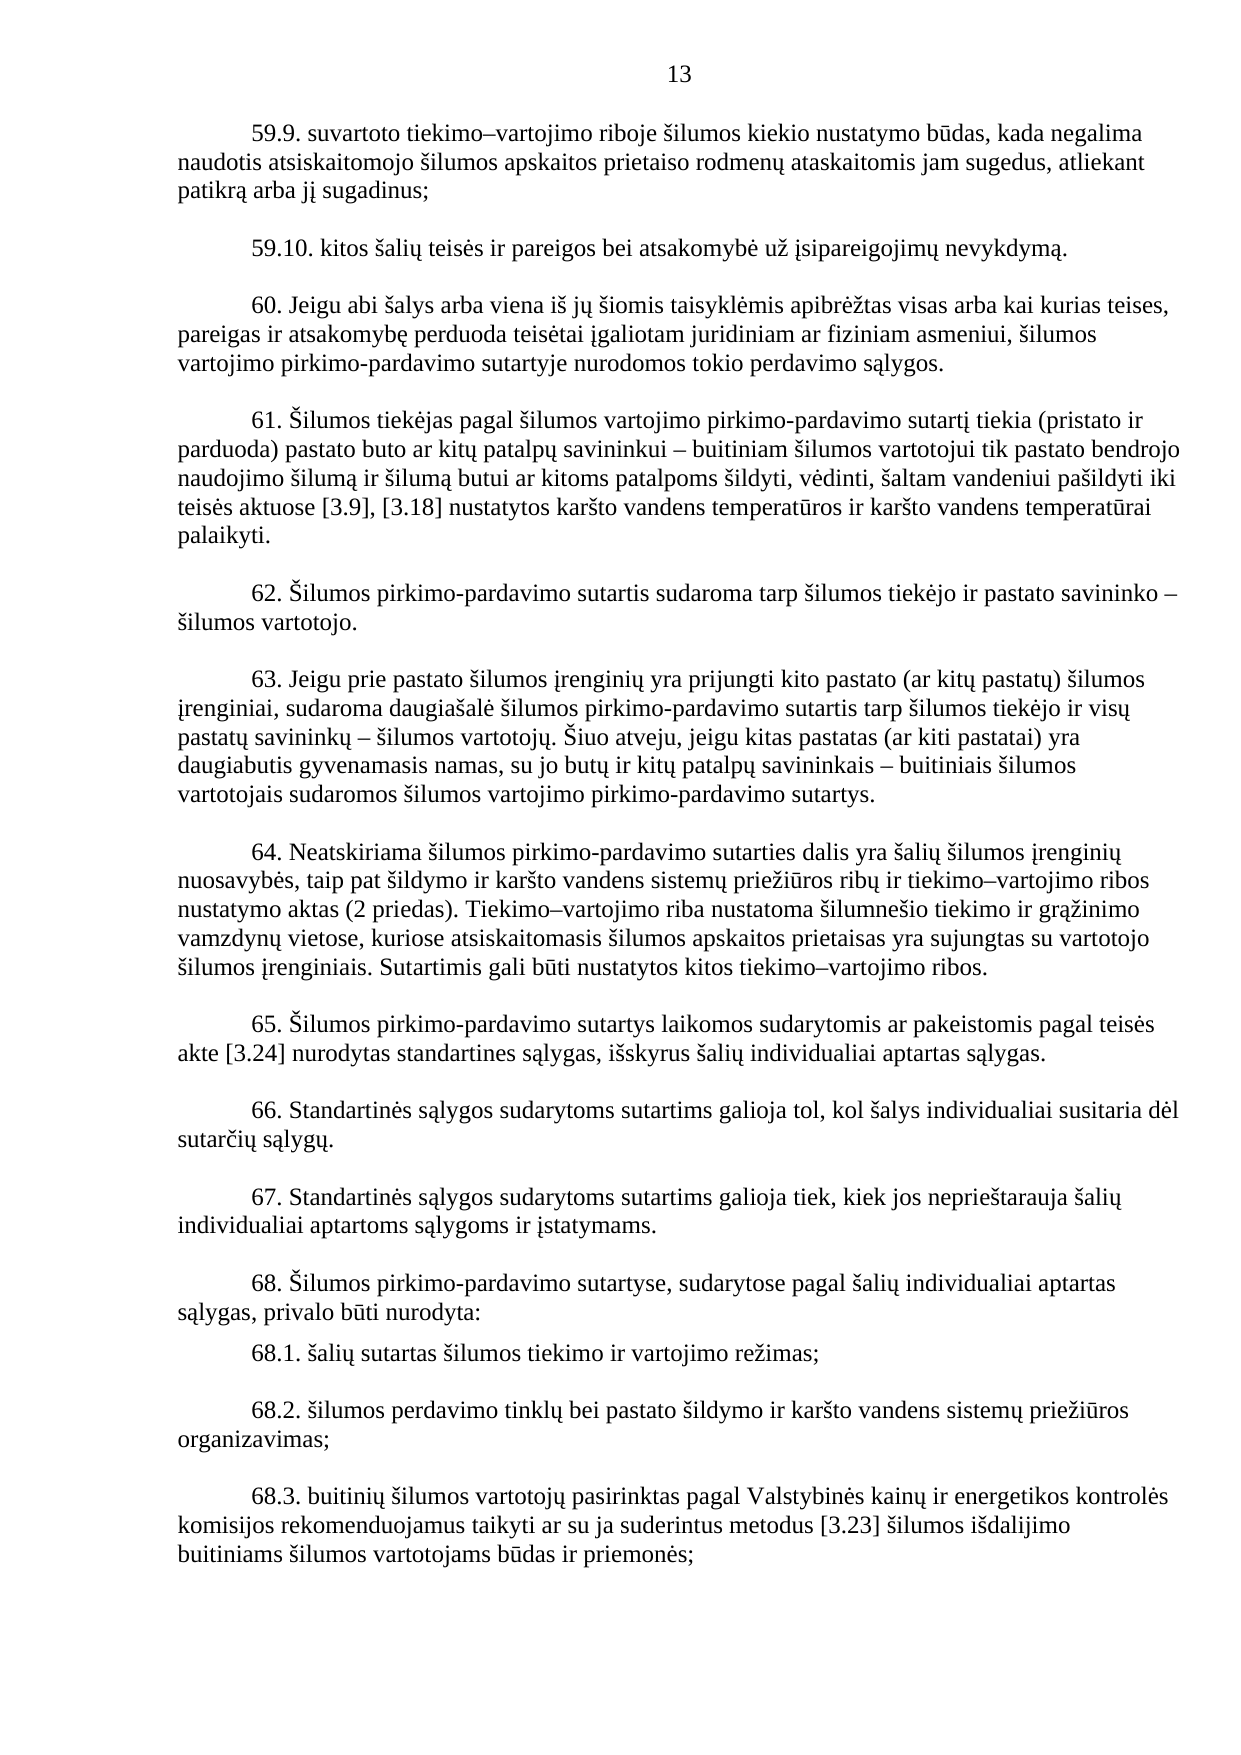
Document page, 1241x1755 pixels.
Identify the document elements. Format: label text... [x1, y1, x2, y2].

text 61. Šilumos tiekėjas pagal šilumos vartojimo pirkimo-pardavimo sutartį tiekia (pristato ir parduoda) pastato buto ar kitų patalpų savininkui – buitiniam šilumos vartotojui tik pastato bendrojo naudojimo šilumą ir šilumą butui ar kitoms patalpoms šildyti, vėdinti, šaltam vandeniui pašildyti iki teisės aktuose [3.9], [3.18] nustatytos karšto vandens temperatūros ir karšto vandens temperatūrai palaikyti. [177, 406, 1181, 549]
text 68.2. šilumos perdavimo tinklų bei pastato šildymo ir karšto vandens sistemų priežiūros organizavimas; [177, 1395, 1181, 1453]
text 60. Jeigu abi šalys arba viena iš jų šiomis taisyklėmis apibrėžtas visas arba kai kurias teises, pareigas ir atsakomybę perduoda teisėtai įgaliotam juridiniam ar fiziniam asmeniui, šilumos vartojimo pirkimo-pardavimo sutartyje nurodomos tokio perdavimo sąlygos. [177, 291, 1181, 377]
text 68.3. buitinių šilumos vartotojų pasirinktas pagal Valstybinės kainų ir energetikos kontrolės komisijos rekomenduojamus taikyti ar su ja suderintus metodus [3.23] šilumos išdalijimo buitiniams šilumos vartotojams būdas ir priemonės; [177, 1481, 1181, 1568]
text 68. Šilumos pirkimo-pardavimo sutartyse, sudarytose pagal šalių individualiai aptartas sąlygas, privalo būti nurodyta: [177, 1268, 1181, 1326]
text 68.1. šalių sutartas šilumos tiekimo ir vartojimo režimas; [177, 1338, 1181, 1366]
text 65. Šilumos pirkimo-pardavimo sutartys laikomos sudarytomis ar pakeistomis pagal teisės akte [3.24] nurodytas standartines sąlygas, išskyrus šalių individualiai aptartas sąlygas. [177, 1009, 1181, 1067]
text 62. Šilumos pirkimo-pardavimo sutartis sudaroma tarp šilumos tiekėjo ir pastato savininko – šilumos vartotojo. [177, 578, 1181, 636]
text 64. Neatskiriama šilumos pirkimo-pardavimo sutarties dalis yra šalių šilumos įrenginių nuosavybės, taip pat šildymo ir karšto vandens sistemų priežiūros ribų ir tiekimo–vartojimo ribos nustatymo aktas (2 priedas). Tiekimo–vartojimo riba nustatoma šilumnešio tiekimo ir grąžinimo vamzdynų vietose, kuriose atsiskaitomasis šilumos apskaitos prietaisas yra sujungtas su vartotojo šilumos įrenginiais. Sutartimis gali būti nustatytos kitos tiekimo–vartojimo ribos. [177, 837, 1181, 981]
text 59.10. kitos šalių teisės ir pareigos bei atsakomybė už įsipareigojimų nevykdymą. [177, 233, 1181, 262]
text 63. Jeigu prie pastato šilumos įrenginių yra prijungti kito pastato (ar kitų pastatų) šilumos įrenginiai, sudaroma daugiašalė šilumos pirkimo-pardavimo sutartis tarp šilumos tiekėjo ir visų pastatų savininkų – šilumos vartotojų. Šiuo atveju, jeigu kitas pastatas (ar kiti pastatai) yra daugiabutis gyvenamasis namas, su jo butų ir kitų patalpų savininkais – buitiniais šilumos vartotojais sudaromos šilumos vartojimo pirkimo-pardavimo sutartys. [177, 664, 1181, 808]
text 59.9. suvartoto tiekimo–vartojimo riboje šilumos kiekio nustatymo būdas, kada negalima naudotis atsiskaitomojo šilumos apskaitos prietaiso rodmenų ataskaitomis jam sugedus, atliekant patikrą arba jį sugadinus; [177, 118, 1181, 204]
text 67. Standartinės sąlygos sudarytoms sutartims galioja tiek, kiek jos neprieštarauja šalių individualiai aptartoms sąlygoms ir įstatymams. [177, 1182, 1181, 1239]
text 66. Standartinės sąlygos sudarytoms sutartims galioja tol, kol šalys individualiai susitaria dėl sutarčių sąlygų. [177, 1096, 1181, 1153]
